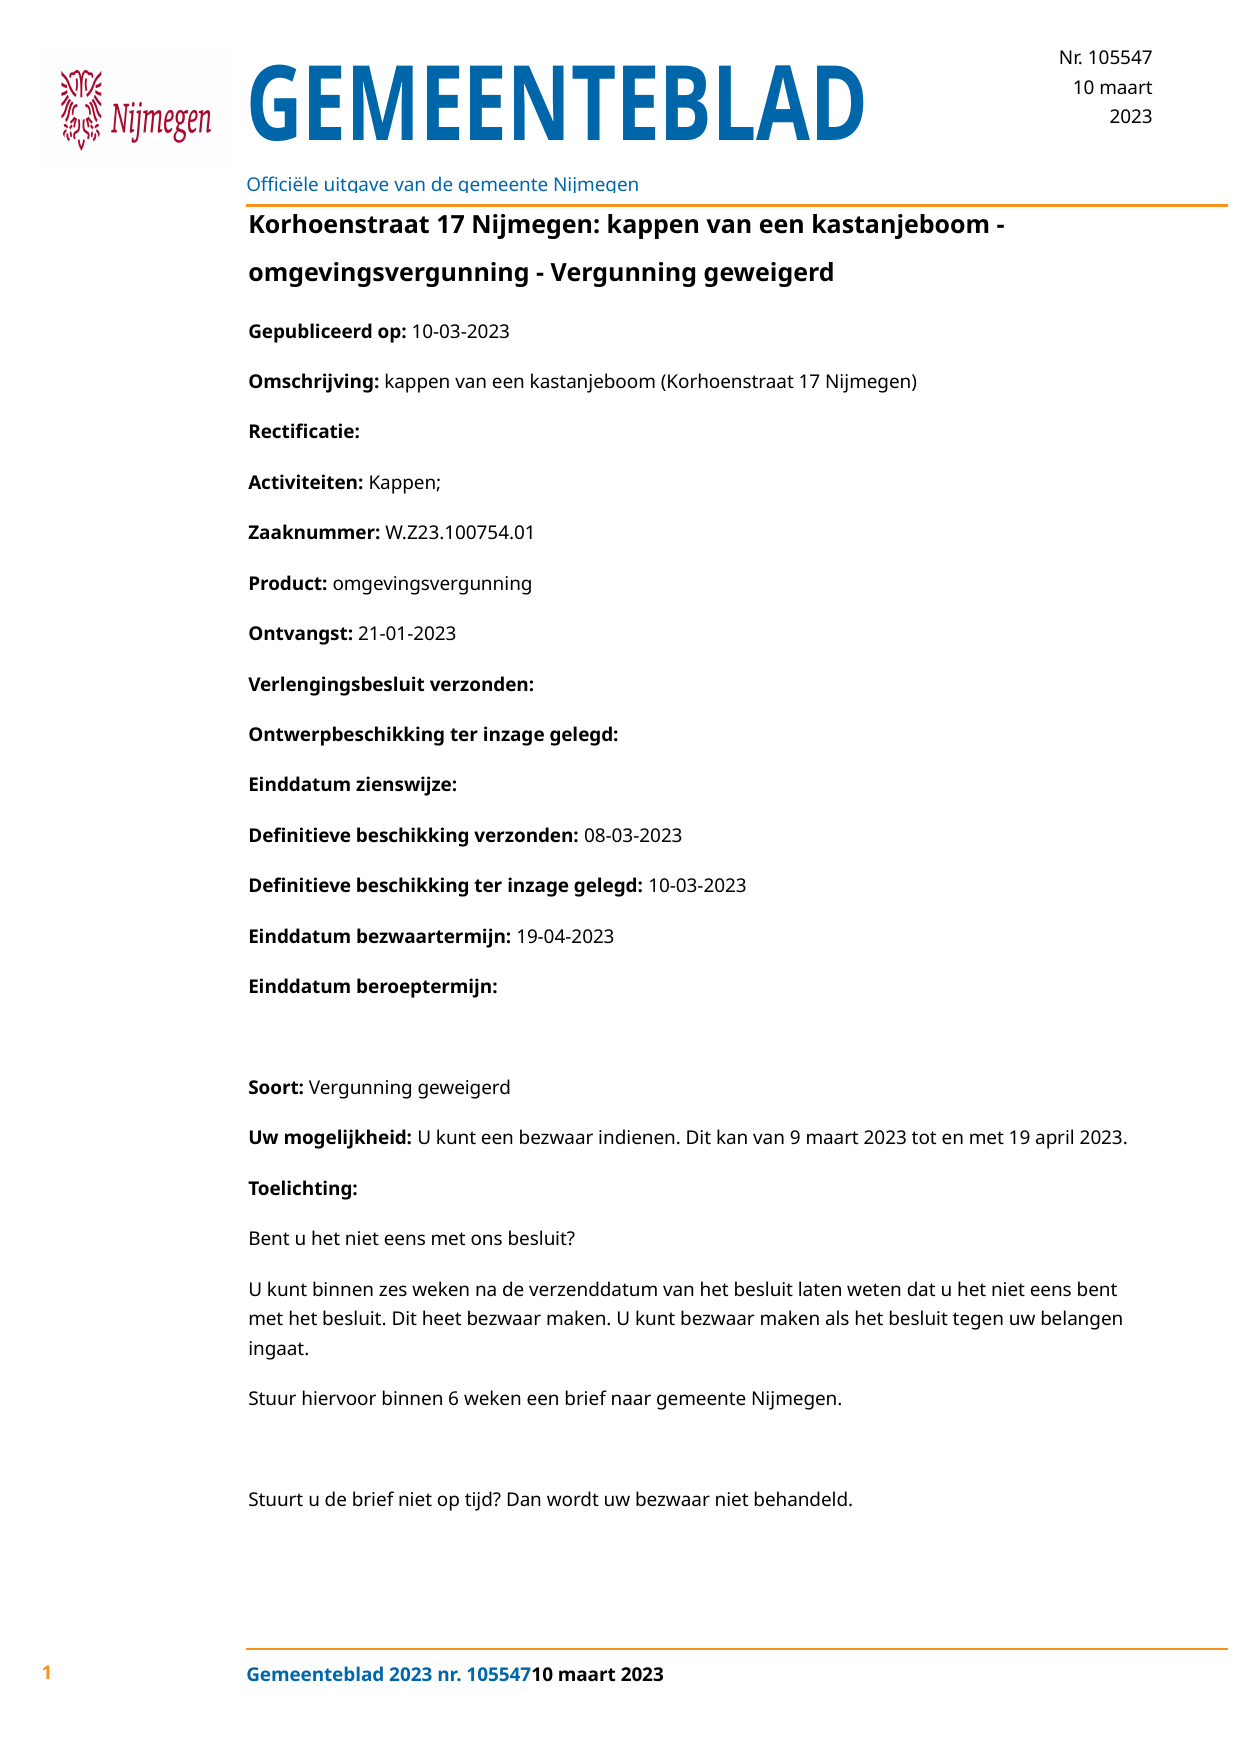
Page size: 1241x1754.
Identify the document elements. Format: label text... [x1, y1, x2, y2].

text Verlengingsbesluit verzonden: [248, 671, 1152, 697]
text Toelichting: [248, 1175, 1152, 1201]
text Definitieve beschikking verzonden: 08-03-2023 [248, 822, 1152, 848]
text Definitieve beschikking ter inzage gelegd: 10-03-2023 [248, 872, 1152, 898]
picture [41, 47, 231, 172]
text U kunt binnen zes weken na de verzenddatum van het besluit laten weten dat u het niet eens bent met het besluit. Dit heet bezwaar maken. U kunt bezwaar maken als het besluit tegen uw belangen ingaat. [248, 1276, 1152, 1361]
text Gepubliceerd op: 10-03-2023 [248, 318, 1152, 344]
text Product: omgevingsvergunning [248, 570, 1152, 596]
text Zaaknummer: W.Z23.100754.01 [248, 519, 1152, 545]
text Soort: Vergunning geweigerd [248, 1074, 1152, 1100]
text Ontwerpbeschikking ter inzage gelegd: [248, 721, 1152, 747]
text Einddatum zienswijze: [248, 772, 1152, 797]
text Einddatum beroeptermijn: [248, 973, 1152, 999]
text Stuur hiervoor binnen 6 weken een brief naar gemeente Nijmegen. [248, 1385, 1152, 1411]
text Activiteiten: Kappen; [248, 469, 1152, 495]
text Bent u het niet eens met ons besluit? [248, 1225, 1152, 1251]
text Omschrijving: kappen van een kastanjeboom (Korhoenstraat 17 Nijmegen) [248, 368, 1152, 394]
text Einddatum bezwaartermijn: 19-04-2023 [248, 923, 1152, 949]
text Ontvangst: 21-01-2023 [248, 620, 1152, 646]
text Uw mogelijkheid: U kunt een bezwaar indienen. Dit kan van 9 maart 2023 tot en met 19 april 2023. [248, 1124, 1152, 1150]
text Korhoenstraat 17 Nijmegen: kappen van een kastanjeboom - omgevingsvergunning - Vergunning geweigerd [248, 207, 1152, 288]
text Rectificatie: [248, 419, 1152, 444]
text Stuurt u de brief niet op tijd? Dan wordt uw bezwaar niet behandeld. [248, 1486, 1152, 1512]
